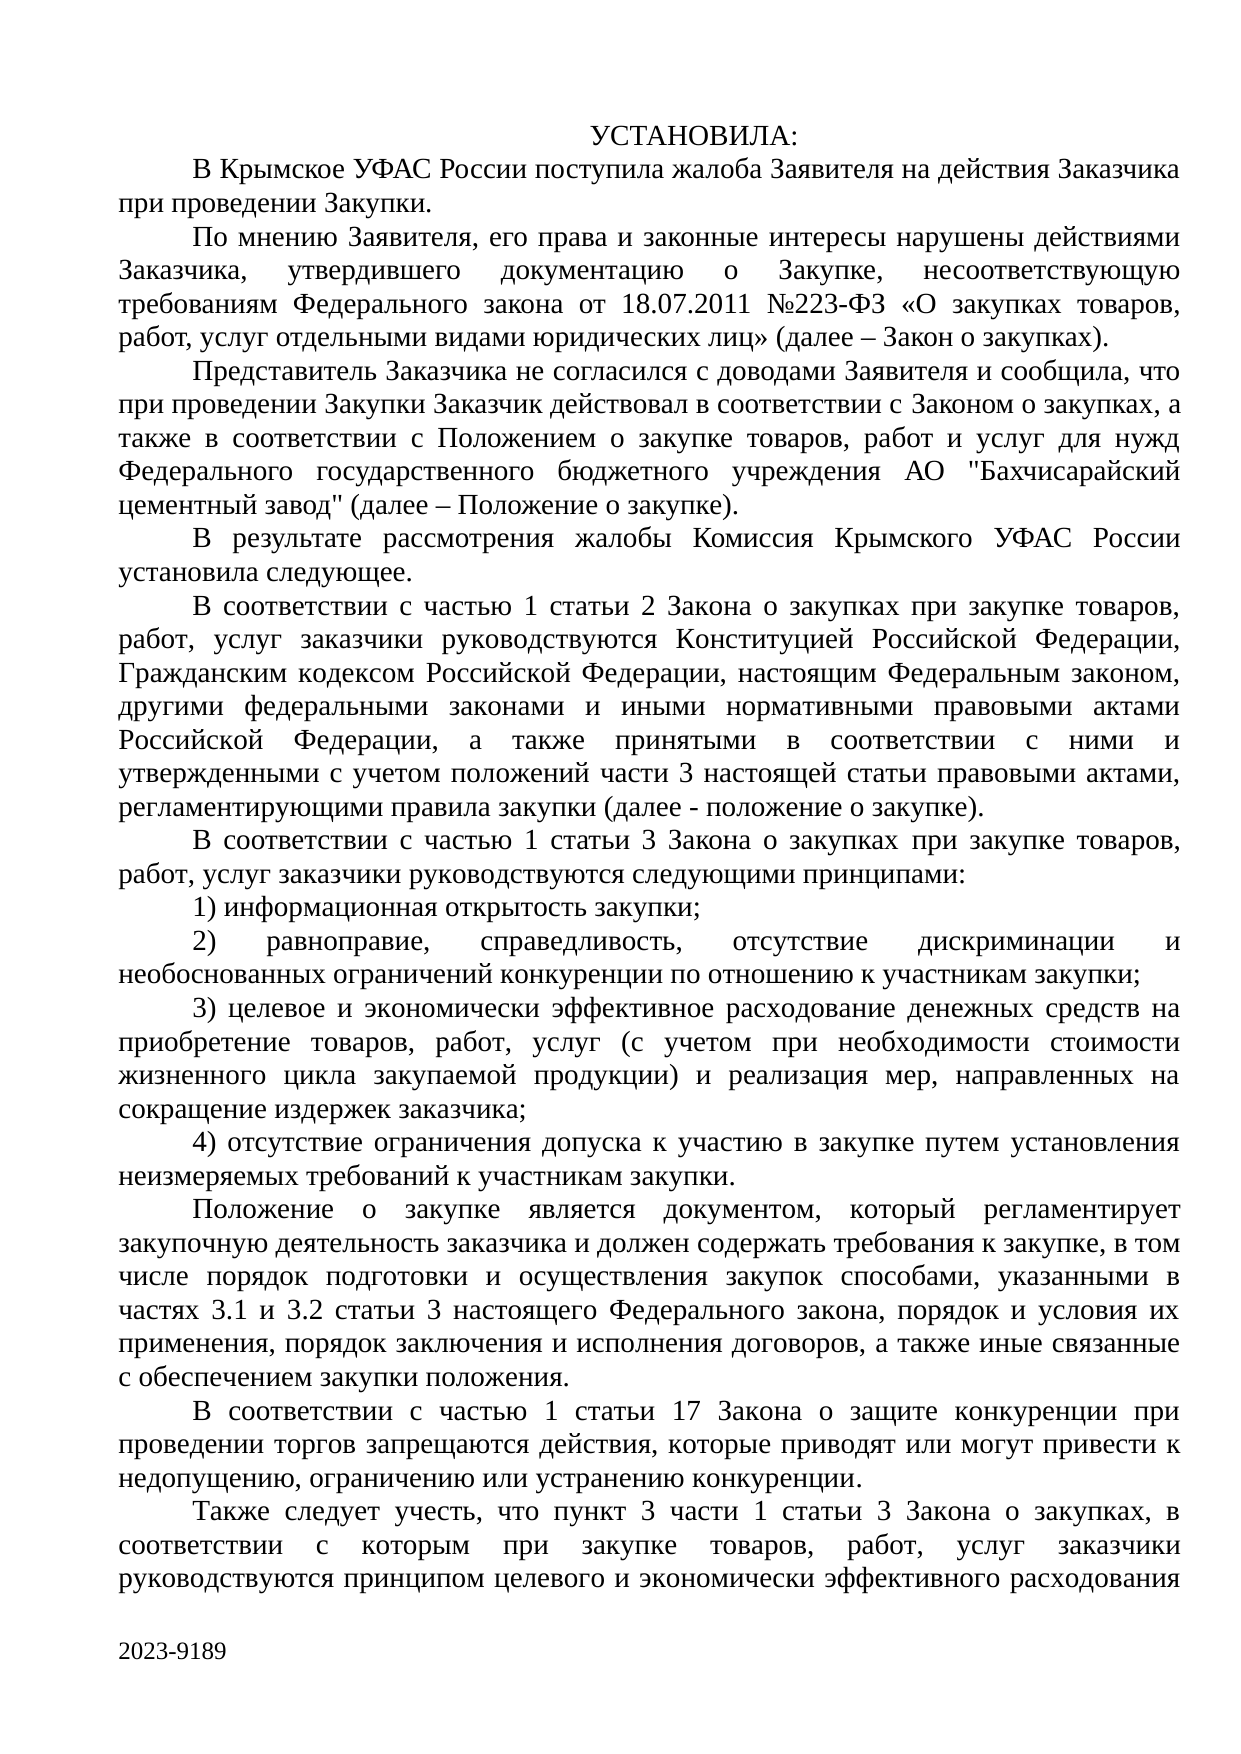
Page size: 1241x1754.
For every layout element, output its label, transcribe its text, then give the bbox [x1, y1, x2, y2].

text В соответствии с частью 1 статьи 2 Закона о закупках при закупке товаров, работ, услуг заказчики руководствуются Конституцией Российской Федерации, Гражданским кодексом Российской Федерации, настоящим Федеральным законом, другими федеральными законами и иными нормативными правовыми актами Российской Федерации, а также принятыми в соответствии с ними и утвержденными с учетом положений части 3 настоящей статьи правовыми актами, регламентирующими правила закупки (далее - положение о закупке). [118, 588, 1181, 822]
text По мнению Заявителя, его права и законные интересы нарушены действиями Заказчика, утвердившего документацию о Закупке, несоответствующую требованиям Федерального закона от 18.07.2011 №223-ФЗ «О закупках товаров, работ, услуг отдельными видами юридических лиц» (далее – Закон о закупках). [118, 219, 1181, 353]
text Представитель Заказчика не согласился с доводами Заявителя и сообщила, что при проведении Закупки Заказчик действовал в соответствии с Законом о закупках, а также в соответствии с Положением о закупке товаров, работ и услуг для нужд Федерального государственного бюджетного учреждения АО "Бахчисарайский цементный завод" (далее – Положение о закупке). [118, 353, 1181, 521]
text Также следует учесть, что пункт 3 части 1 статьи 3 Закона о закупках, в соответствии с которым при закупке товаров, работ, услуг заказчики руководствуются принципом целевого и экономически эффективного расходования [118, 1493, 1181, 1594]
text 1) информационная открытость закупки; [118, 889, 1181, 923]
text 2) равноправие, справедливость, отсутствие дискриминации и необоснованных ограничений конкуренции по отношению к участникам закупки; [118, 923, 1181, 990]
text Положение о закупке является документом, который регламентирует закупочную деятельность заказчика и должен содержать требования к закупке, в том числе порядок подготовки и осуществления закупок способами, указанными в частях 3.1 и 3.2 статьи 3 настоящего Федерального закона, порядок и условия их применения, порядок заключения и исполнения договоров, а также иные связанные с обеспечением закупки положения. [118, 1191, 1181, 1393]
text В соответствии с частью 1 статьи 3 Закона о закупках при закупке товаров, работ, услуг заказчики руководствуются следующими принципами: [118, 822, 1181, 889]
text В результате рассмотрения жалобы Комиссия Крымского УФАС России установила следующее. [118, 521, 1181, 588]
text 4) отсутствие ограничения допуска к участию в закупке путем установления неизмеряемых требований к участникам закупки. [118, 1124, 1181, 1191]
text 3) целевое и экономически эффективное расходование денежных средств на приобретение товаров, работ, услуг (с учетом при необходимости стоимости жизненного цикла закупаемой продукции) и реализация мер, направленных на сокращение издержек заказчика; [118, 990, 1181, 1124]
text УСТАНОВИЛА: [118, 118, 1181, 152]
text В соответствии с частью 1 статьи 17 Закона о защите конкуренции при проведении торгов запрещаются действия, которые приводят или могут привести к недопущению, ограничению или устранению конкуренции. [118, 1393, 1181, 1493]
text В Крымское УФАС России поступила жалоба Заявителя на действия Заказчика при проведении Закупки. [118, 152, 1181, 219]
